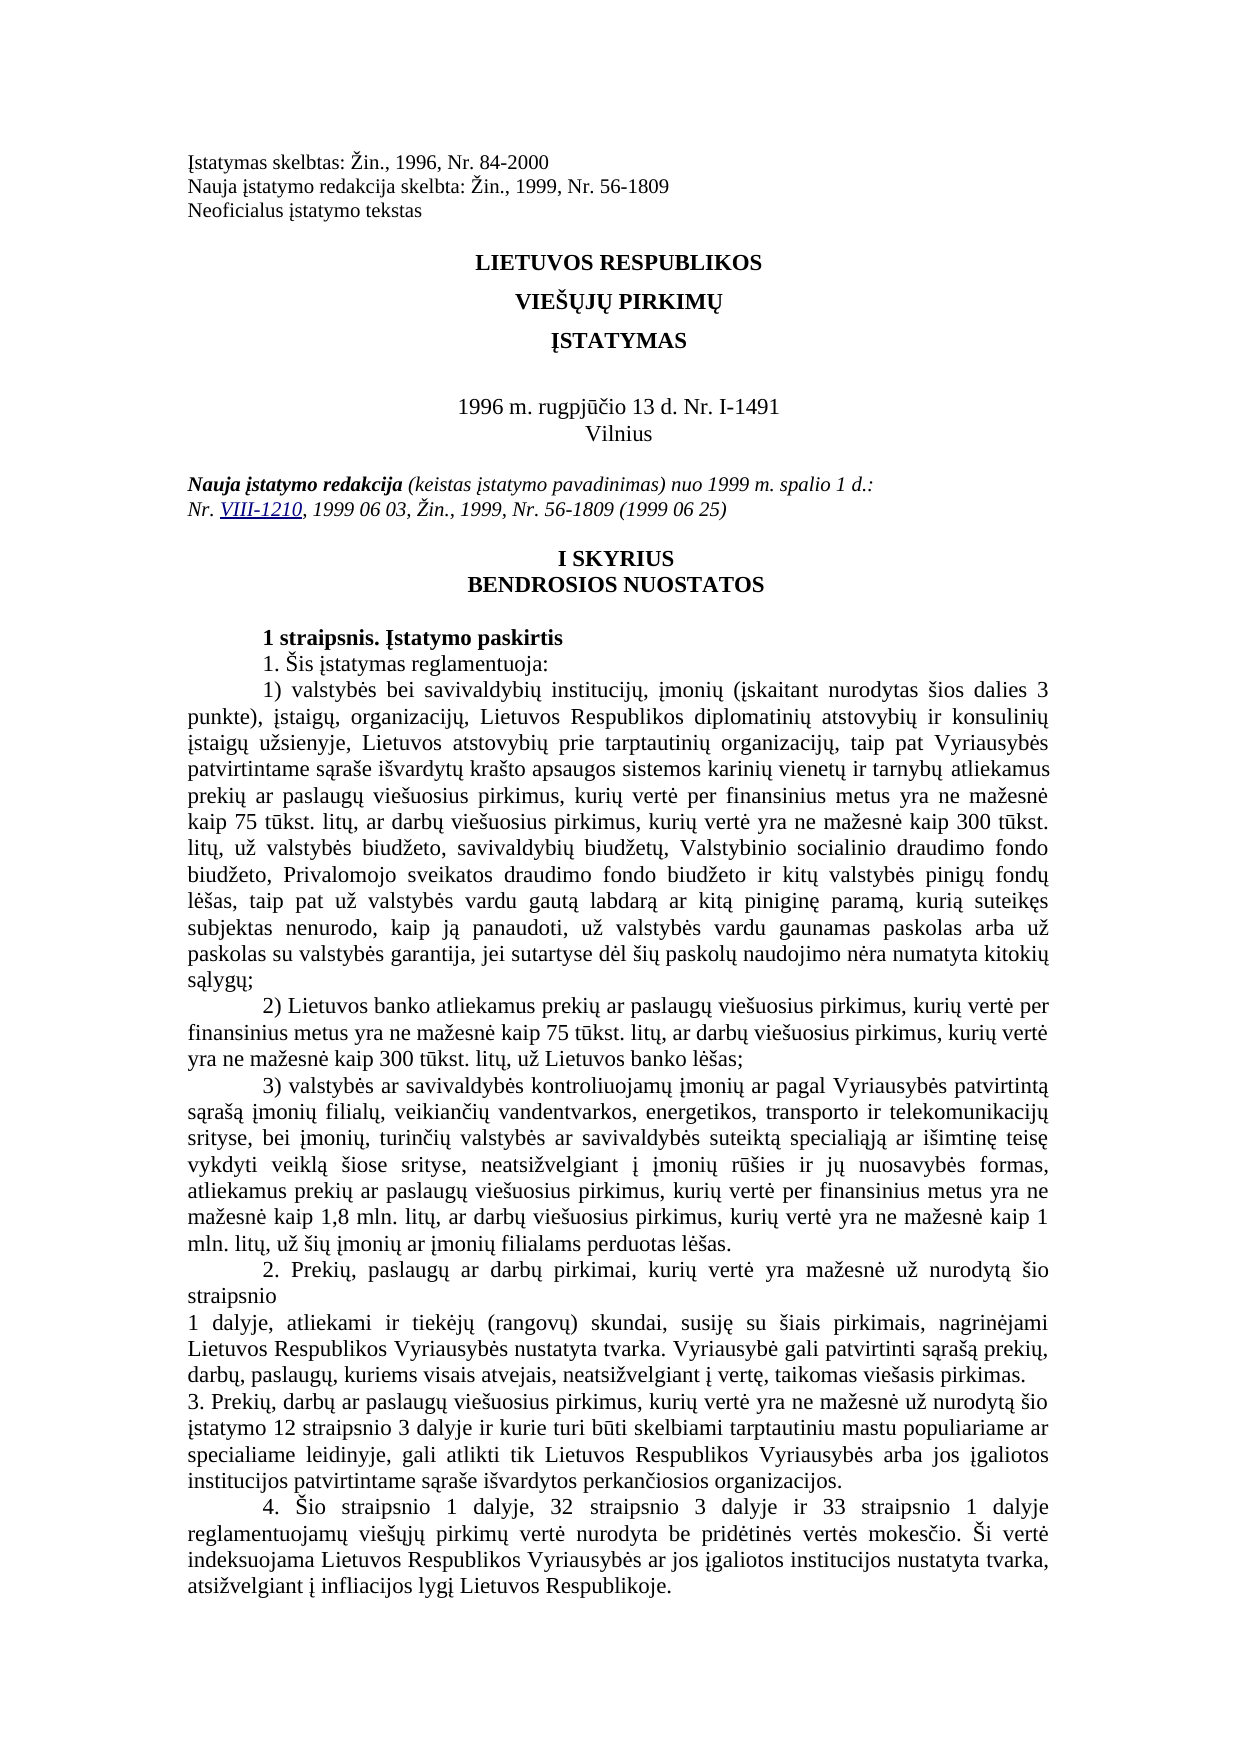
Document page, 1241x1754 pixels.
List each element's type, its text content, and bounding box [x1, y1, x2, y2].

text 1. Šis įstatymas reglamentuoja: [187, 650, 1050, 676]
text Neoficialus įstatymo tekstas [187, 198, 1050, 222]
text I SKYRIUS [187, 544, 1050, 571]
text Vilnius [187, 420, 1050, 446]
text 1996 m. rugpjūčio 13 d. Nr. I-1491 [187, 393, 1050, 420]
text 2) Lietuvos banko atliekamus prekių ar paslaugų viešuosius pirkimus, kurių vertė per finansinius metus yra ne mažesnė kaip 75 tūkst. litų, ar darbų viešuosius pirkimus, kurių vertė yra ne mažesnė kaip 300 tūkst. litų, už Lietuvos banko lėšas; [187, 993, 1050, 1072]
subtitle ĮSTATYMAS [187, 327, 1050, 354]
text Nauja įstatymo redakcija (keistas įstatymo pavadinimas) nuo 1999 m. spalio 1 d.: [187, 472, 1050, 496]
text 2. Prekių, paslaugų ar darbų pirkimai, kurių vertė yra mažesnė už nurodytą šio straipsnio 1 dalyje, atliekami ir tiekėjų (rangovų) skundai, susiję su šiais pirkimais, nagrinėjami Lietuvos Respublikos Vyriausybės nustatyta tvarka. Vyriausybė gali patvirtinti sąrašą prekių, darbų, paslaugų, kuriems visais atvejais, neatsižvelgiant į vertę, taikomas viešasis pirkimas. [187, 1256, 1050, 1388]
text BENDROSIOS NUOSTATOS [187, 571, 1050, 597]
text Nr. VIII-1210, 1999 06 03, Žin., 1999, Nr. 56-1809 (1999 06 25) [187, 496, 1050, 521]
text 1 straipsnis. Įstatymo paskirtis [187, 624, 1050, 650]
text 3) valstybės ar savivaldybės kontroliuojamų įmonių ar pagal Vyriausybės patvirtintą sąrašą įmonių filialų, veikiančių vandentvarkos, energetikos, transporto ir telekomunikacijų srityse, bei įmonių, turinčių valstybės ar savivaldybės suteiktą specialiąją ar išimtinę teisę vykdyti veiklą šiose srityse, neatsižvelgiant į įmonių rūšies ir jų nuosavybės formas, atliekamus prekių ar paslaugų viešuosius pirkimus, kurių vertė per finansinius metus yra ne mažesnė kaip 1,8 mln. litų, ar darbų viešuosius pirkimus, kurių vertė yra ne mažesnė kaip 1 mln. litų, už šių įmonių ar įmonių filialams perduotas lėšas. [187, 1072, 1050, 1256]
text Nauja įstatymo redakcija skelbta: Žin., 1999, Nr. 56-1809 [187, 174, 1050, 198]
text 3. Prekių, darbų ar paslaugų viešuosius pirkimus, kurių vertė yra ne mažesnė už nurodytą šio įstatymo 12 straipsnio 3 dalyje ir kurie turi būti skelbiami tarptautiniu mastu populiariame ar specialiame leidinyje, gali atlikti tik Lietuvos Respublikos Vyriausybės arba jos įgaliotos institucijos patvirtintame sąraše išvardytos perkančiosios organizacijos. [187, 1388, 1050, 1493]
text LIETUVOS RESPUBLIKOS [187, 248, 1050, 275]
text VIEŠŲJŲ PIRKIMŲ [187, 288, 1050, 314]
text 4. Šio straipsnio 1 dalyje, 32 straipsnio 3 dalyje ir 33 straipsnio 1 dalyje reglamentuojamų viešųjų pirkimų vertė nurodyta be pridėtinės vertės mokesčio. Ši vertė indeksuojama Lietuvos Respublikos Vyriausybės ar jos įgaliotos institucijos nustatyta tvarka, atsižvelgiant į infliacijos lygį Lietuvos Respublikoje. [187, 1493, 1050, 1599]
text Įstatymas skelbtas: Žin., 1996, Nr. 84-2000 [187, 150, 1050, 174]
text 1) valstybės bei savivaldybių institucijų, įmonių (įskaitant nurodytas šios dalies 3 punkte), įstaigų, organizacijų, Lietuvos Respublikos diplomatinių atstovybių ir konsulinių įstaigų užsienyje, Lietuvos atstovybių prie tarptautinių organizacijų, taip pat Vyriausybės patvirtintame sąraše išvardytų krašto apsaugos sistemos karinių vienetų ir tarnybų atliekamus prekių ar paslaugų viešuosius pirkimus, kurių vertė per finansinius metus yra ne mažesnė kaip 75 tūkst. litų, ar darbų viešuosius pirkimus, kurių vertė yra ne mažesnė kaip 300 tūkst. litų, už valstybės biudžeto, savivaldybių biudžetų, Valstybinio socialinio draudimo fondo biudžeto, Privalomojo sveikatos draudimo fondo biudžeto ir kitų valstybės pinigų fondų lėšas, taip pat už valstybės vardu gautą labdarą ar kitą piniginę paramą, kurią suteikęs subjektas nenurodo, kaip ją panaudoti, už valstybės vardu gaunamas paskolas arba už paskolas su valstybės garantija, jei sutartyse dėl šių paskolų naudojimo nėra numatyta kitokių sąlygų; [187, 676, 1050, 993]
